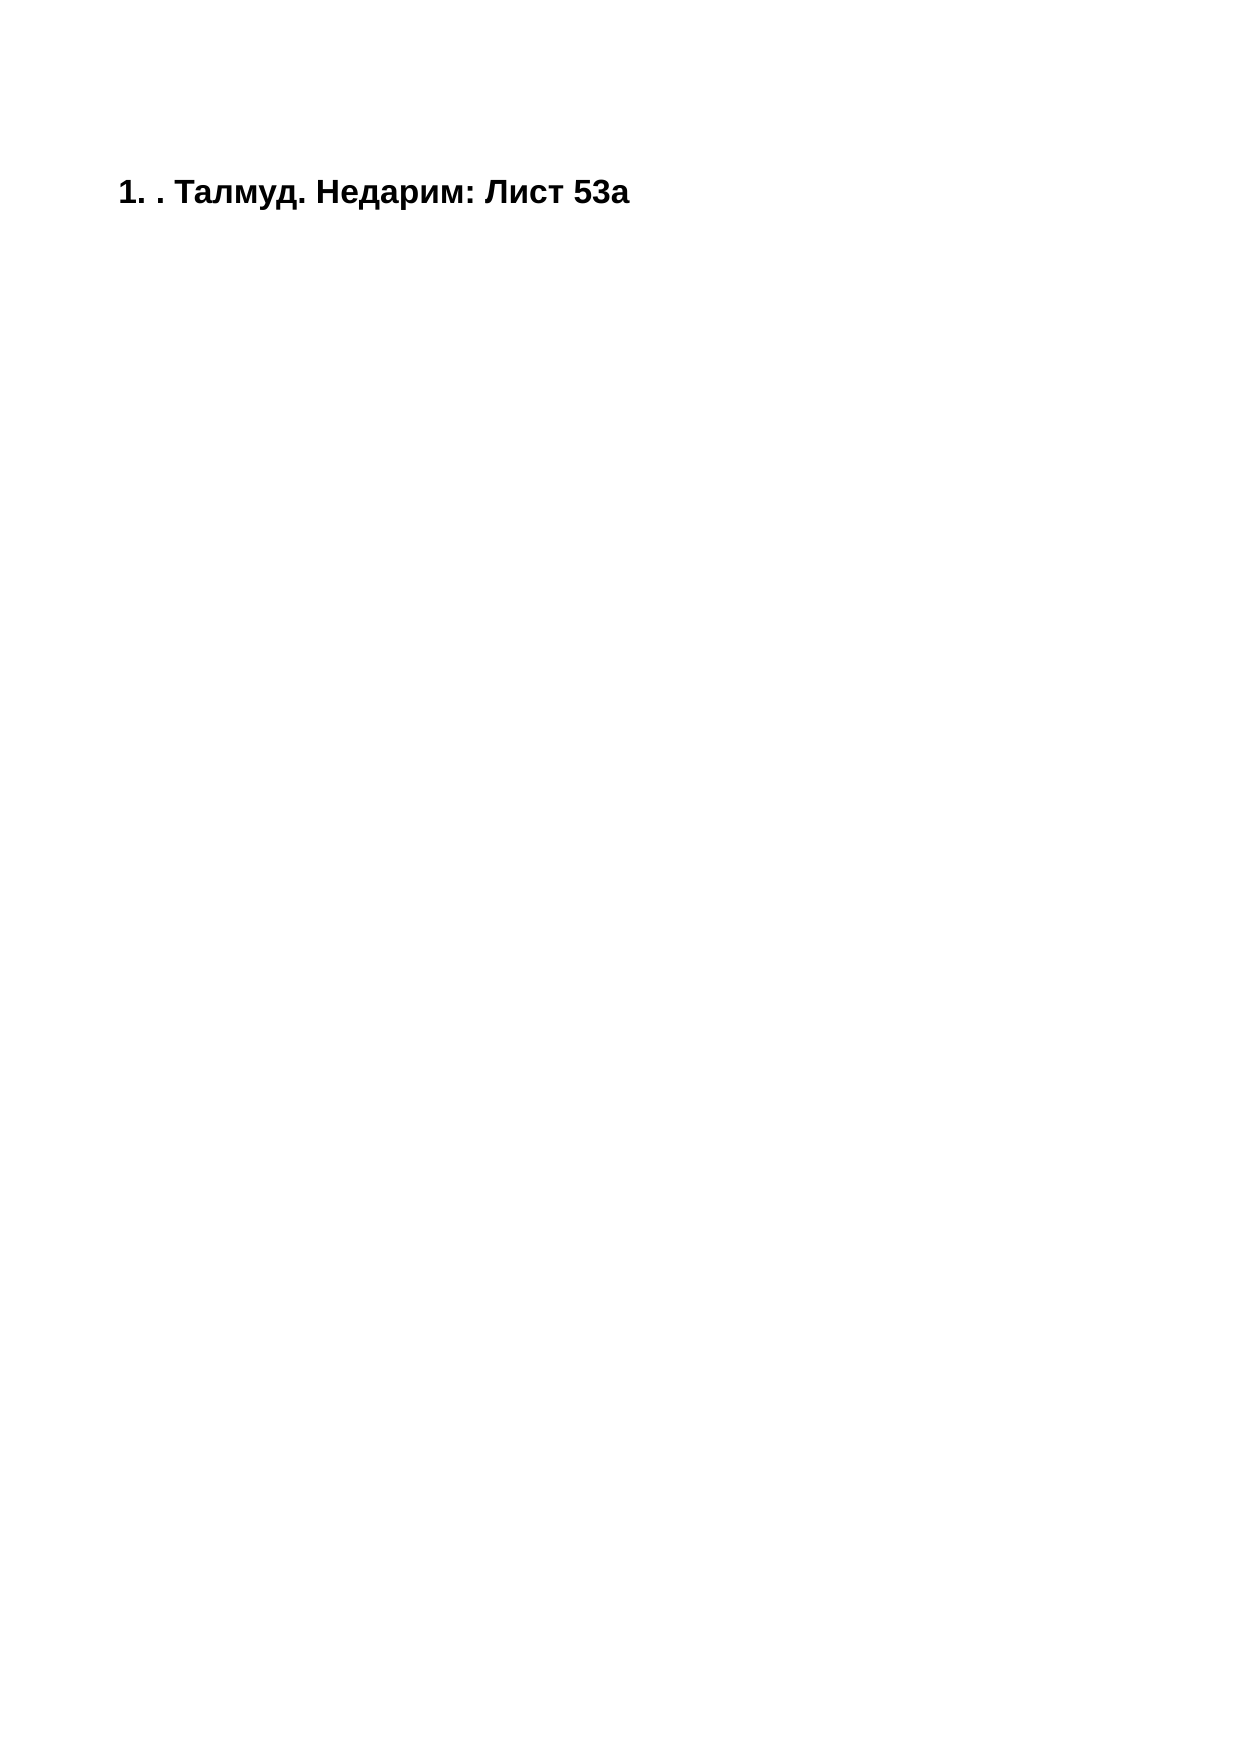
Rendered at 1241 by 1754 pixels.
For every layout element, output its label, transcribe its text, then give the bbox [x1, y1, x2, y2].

subtitle . Талмуд. Недарим: Лист 53a [118, 147, 1122, 176]
